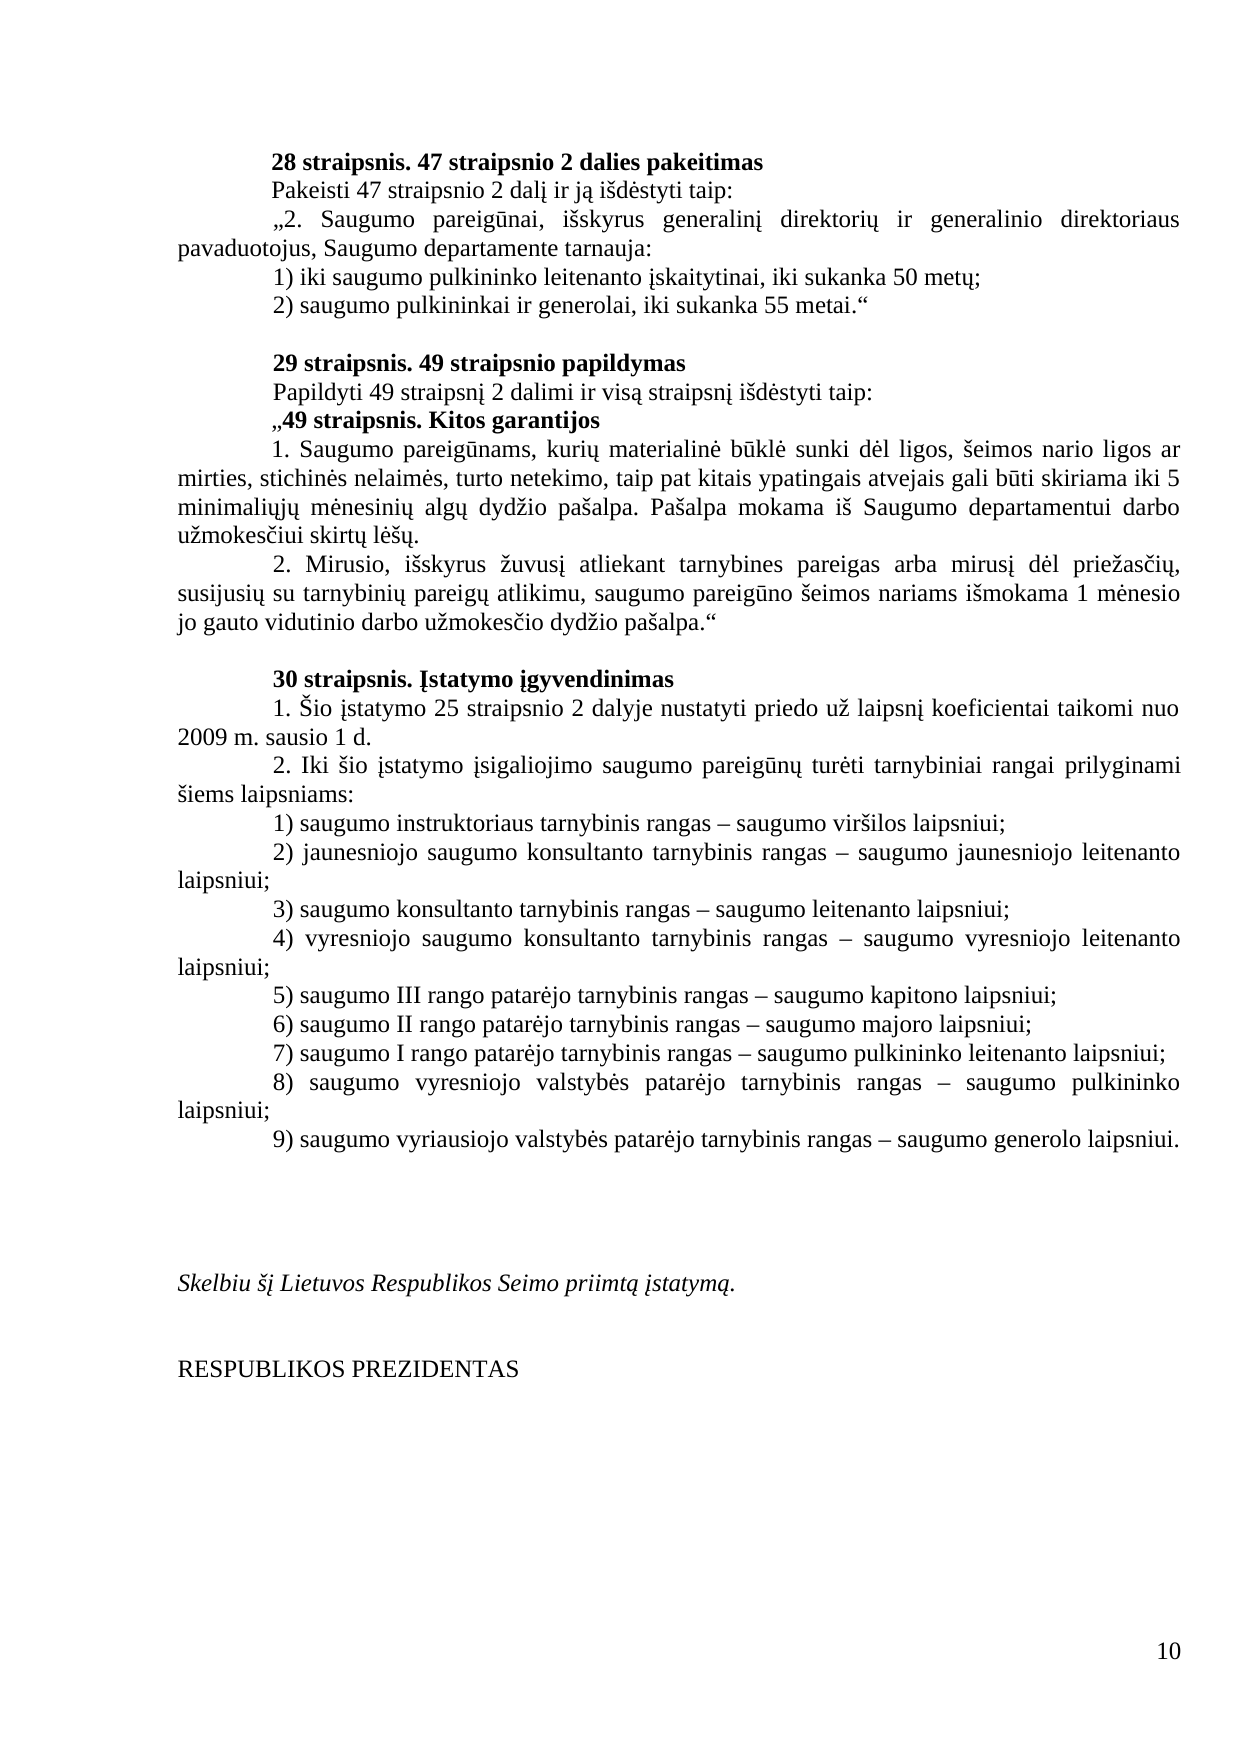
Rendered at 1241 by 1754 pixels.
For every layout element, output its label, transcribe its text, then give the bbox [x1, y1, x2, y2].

text 6) saugumo II rango patarėjo tarnybinis rangas – saugumo majoro laipsniui; [177, 1009, 1181, 1038]
text 29 straipsnis. 49 straipsnio papildymas [177, 348, 1181, 377]
text „49 straipsnis. Kitos garantijos [177, 406, 1181, 434]
text 9) saugumo vyriausiojo valstybės patarėjo tarnybinis rangas – saugumo generolo laipsniui. [177, 1124, 1181, 1153]
text Papildyti 49 straipsnį 2 dalimi ir visą straipsnį išdėstyti taip: [177, 377, 1181, 406]
text 2) jaunesniojo saugumo konsultanto tarnybinis rangas – saugumo jaunesniojo leitenanto laipsniui; [177, 837, 1181, 894]
text „2. Saugumo pareigūnai, išskyrus generalinį direktorių ir generalinio direktoriaus pavaduotojus, Saugumo departamente tarnauja: [177, 204, 1181, 262]
text 1) saugumo instruktoriaus tarnybinis rangas – saugumo viršilos laipsniui; [177, 808, 1181, 837]
text RESPUBLIKOS PREZIDENTAS [177, 1354, 1181, 1383]
text 3) saugumo konsultanto tarnybinis rangas – saugumo leitenanto laipsniui; [177, 894, 1181, 923]
text 28 straipsnis. 47 straipsnio 2 dalies pakeitimas [177, 147, 1181, 176]
text 8) saugumo vyresniojo valstybės patarėjo tarnybinis rangas – saugumo pulkininko laipsniui; [177, 1067, 1181, 1124]
text 1. Saugumo pareigūnams, kurių materialinė būklė sunki dėl ligos, šeimos nario ligos ar mirties, stichinės nelaimės, turto netekimo, taip pat kitais ypatingais atvejais gali būti skiriama iki 5 minimaliųjų mėnesinių algų dydžio pašalpa. Pašalpa mokama iš Saugumo departamentui darbo užmokesčiui skirtų lėšų. [177, 434, 1181, 549]
text 2. Iki šio įstatymo įsigaliojimo saugumo pareigūnų turėti tarnybiniai rangai prilyginami šiems laipsniams: [177, 751, 1181, 808]
text 2) saugumo pulkininkai ir generolai, iki sukanka 55 metai.“ [177, 291, 1181, 319]
text 1) iki saugumo pulkininko leitenanto įskaitytinai, iki sukanka 50 metų; [177, 262, 1181, 291]
text Pakeisti 47 straipsnio 2 dalį ir ją išdėstyti taip: [177, 176, 1181, 204]
text 5) saugumo III rango patarėjo tarnybinis rangas – saugumo kapitono laipsniui; [177, 981, 1181, 1009]
text Skelbiu šį Lietuvos Respublikos Seimo priimtą įstatymą. [177, 1268, 1181, 1297]
text 2. Mirusio, išskyrus žuvusį atliekant tarnybines pareigas arba mirusį dėl priežasčių, susijusių su tarnybinių pareigų atlikimu, saugumo pareigūno šeimos nariams išmokama 1 mėnesio jo gauto vidutinio darbo užmokesčio dydžio pašalpa.“ [177, 549, 1181, 636]
text 30 straipsnis. Įstatymo įgyvendinimas [177, 664, 1181, 693]
text 1. Šio įstatymo 25 straipsnio 2 dalyje nustatyti priedo už laipsnį koeficientai taikomi nuo 2009 m. sausio 1 d. [177, 693, 1181, 751]
text 7) saugumo I rango patarėjo tarnybinis rangas – saugumo pulkininko leitenanto laipsniui; [177, 1038, 1181, 1067]
text 4) vyresniojo saugumo konsultanto tarnybinis rangas – saugumo vyresniojo leitenanto laipsniui; [177, 923, 1181, 981]
